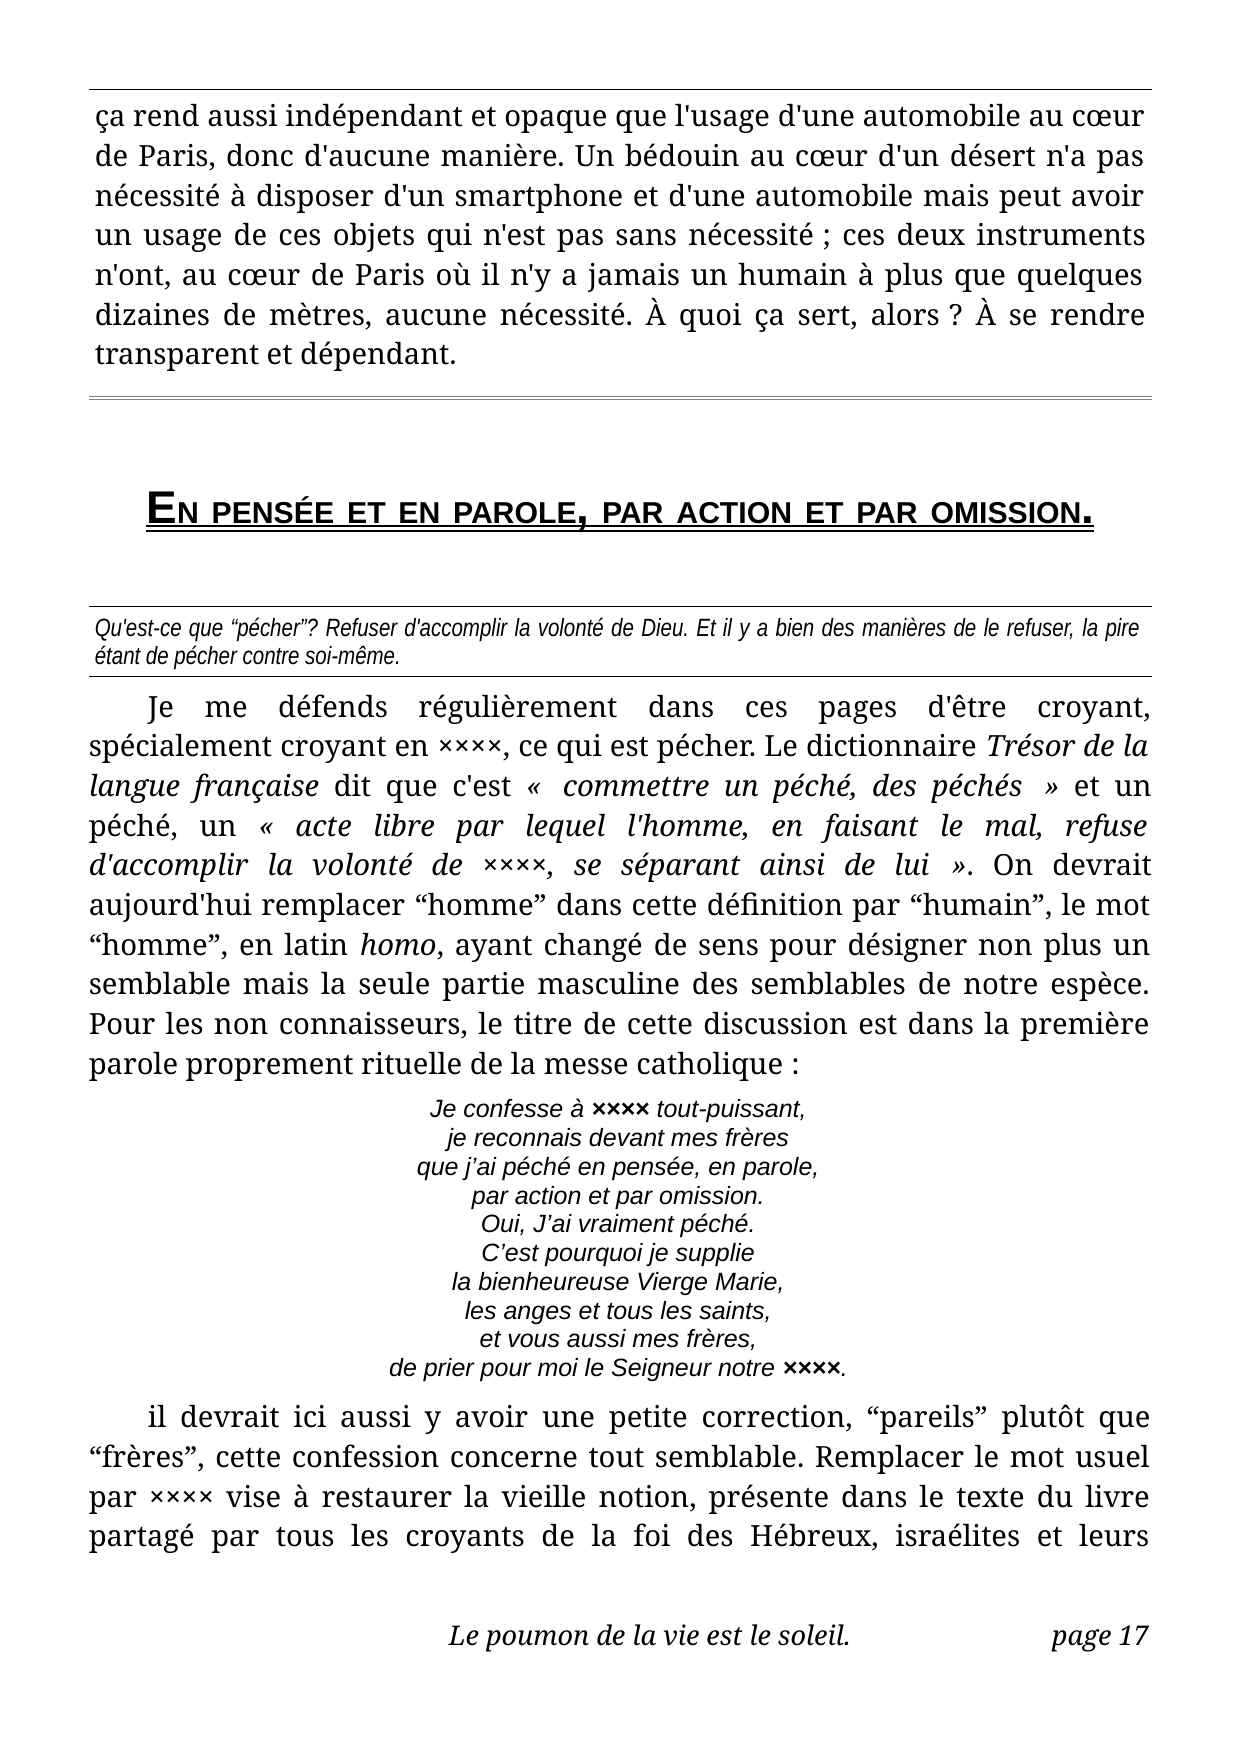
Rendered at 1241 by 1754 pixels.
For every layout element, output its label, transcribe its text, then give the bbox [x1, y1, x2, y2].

text je reconnais devant mes frères [87, 1123, 1152, 1152]
text la bienheureuse Vierge Marie, [87, 1267, 1152, 1296]
text et vous aussi mes frères, [87, 1324, 1152, 1353]
subtitle En pensée et en parole, par action et par omission. [88, 480, 1152, 533]
text Qu'est-ce que “pécher”? Refuser d'accomplir la volonté de Dieu. Et il y a bien des manières de le refuser, la pire étant de pécher contre soi-même. [88, 607, 1152, 677]
text que j’ai péché en pensée, en parole, [87, 1152, 1152, 1181]
text il devrait ici aussi y avoir une petite correction, “pareils” plutôt que “frères”, cette confession concerne tout semblable. Remplacer le mot usuel par ×××× vise à restaurer la vieille notion, présente dans le texte du livre partagé par tous les croyants de la foi des Hébreux, israélites et leurs [88, 1397, 1152, 1555]
text Je me défends régulièrement dans ces pages d'être croyant, spécialement croyant en ××××, ce qui est pécher. Le dictionnaire Trésor de la langue française dit que c'est « commettre un péché, des péchés » et un péché, un « acte libre par lequel l'homme, en faisant le mal, refuse d'accomplir la volonté de ××××, se séparant ainsi de lui ». On devrait aujourd'hui remplacer “homme” dans cette définition par “humain”, le mot “homme”, en latin homo, ayant changé de sens pour désigner non plus un semblable mais la seule partie masculine des semblables de notre espèce. Pour les non connaisseurs, le titre de cette discussion est dans la première parole proprement rituelle de la messe catholique : [88, 686, 1152, 1083]
text les anges et tous les saints, [87, 1296, 1152, 1324]
text par action et par omission. [87, 1181, 1152, 1209]
text ça rend aussi indépendant et opaque que l'usage d'une automobile au cœur de Paris, donc d'aucune manière. Un bédouin au cœur d'un désert n'a pas nécessité à disposer d'un smartphone et d'une automobile mais peut avoir un usage de ces objets qui n'est pas sans nécessité ; ces deux instruments n'ont, au cœur de Paris où il n'y a jamais un humain à plus que quelques dizaines de mètres, aucune nécessité. À quoi ça sert, alors ? À se rendre transparent et dépendant. [88, 90, 1152, 379]
text C’est pourquoi je supplie [87, 1238, 1152, 1267]
text Oui, J’ai vraiment péché. [87, 1209, 1152, 1238]
text de prier pour moi le Seigneur notre ××××. [87, 1353, 1152, 1382]
text Je confesse à ×××× tout-puissant, [87, 1094, 1152, 1123]
